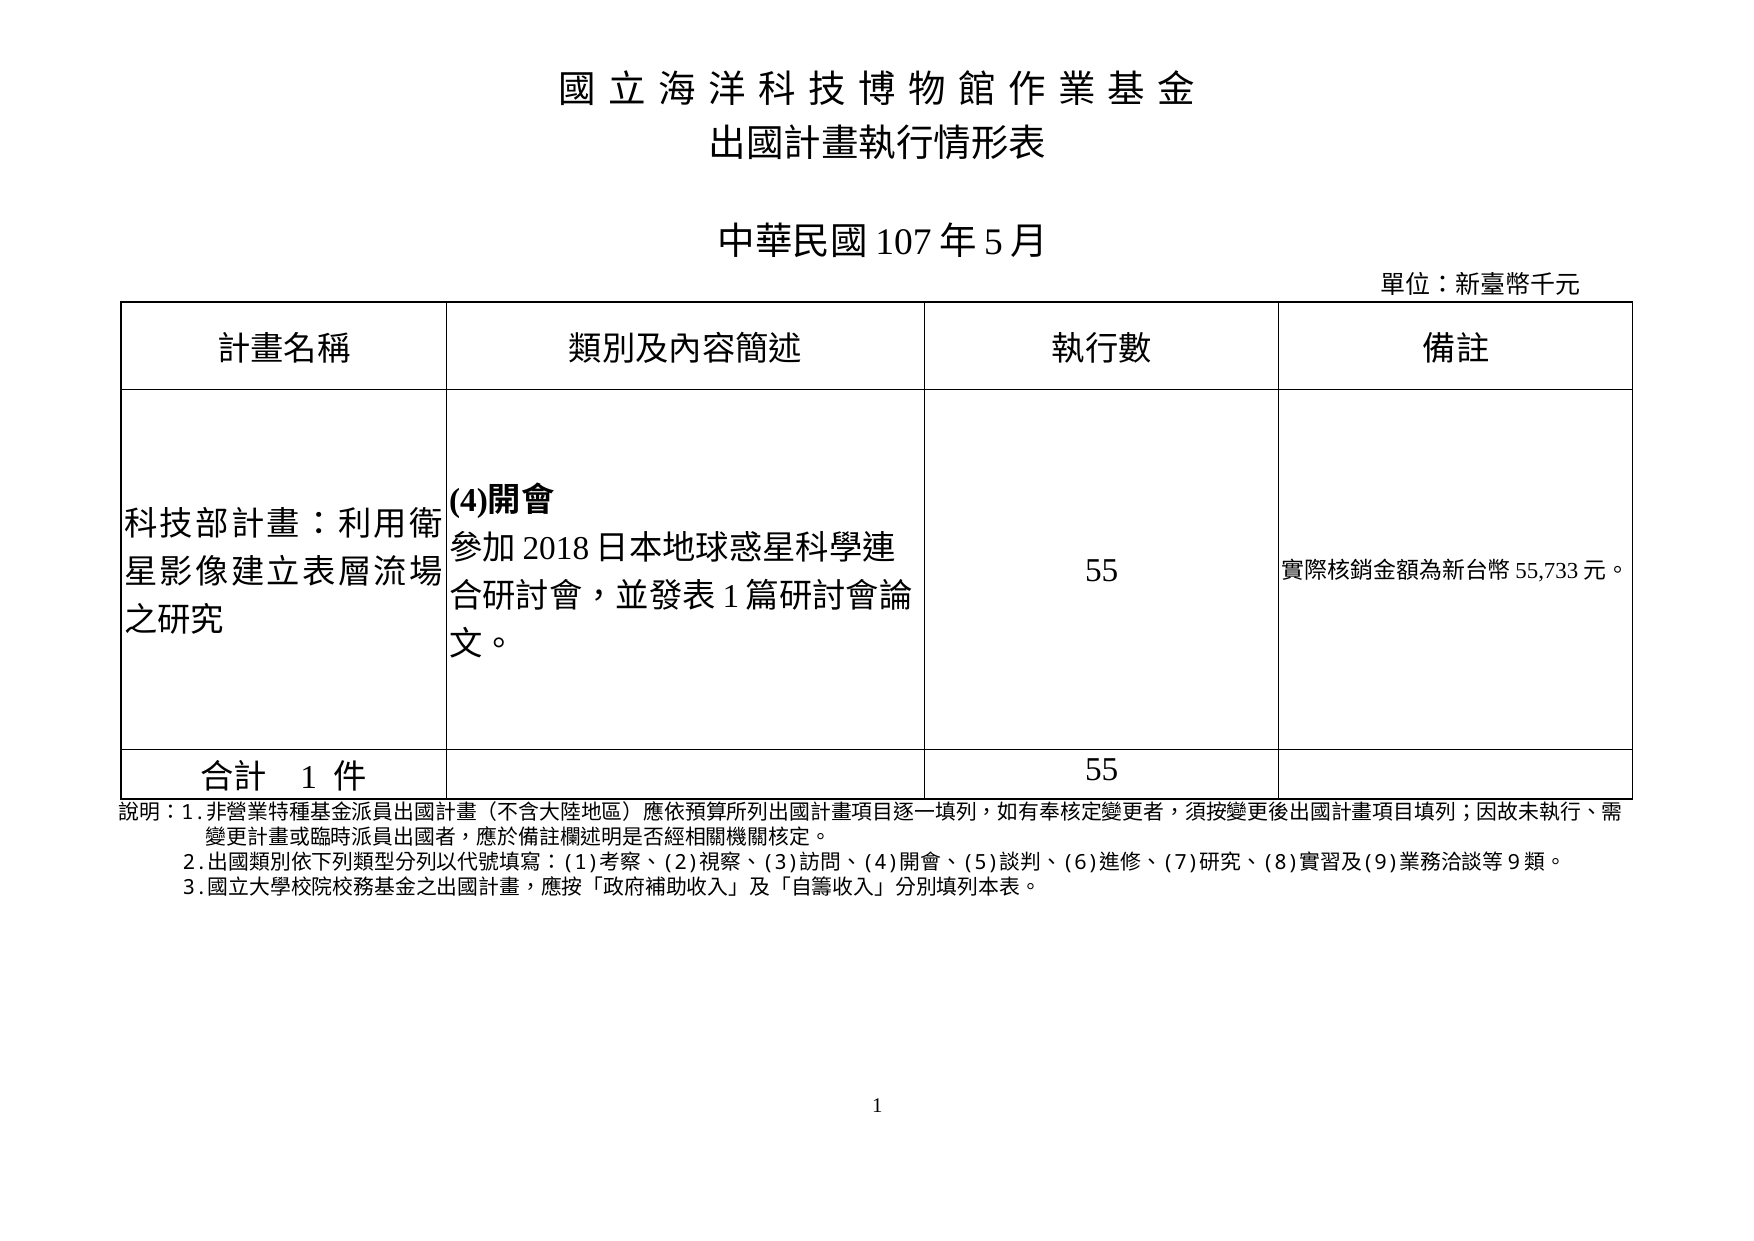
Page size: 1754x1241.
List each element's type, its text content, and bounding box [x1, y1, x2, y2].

table_header 類別及內容簡述 [447, 303, 924, 389]
table_header 計畫名稱 [122, 303, 446, 389]
table_cell 55 [925, 390, 1278, 748]
text 3.國立大學校院校務基金之出國計畫，應按「政府補助收入」及「自籌收入」分別填列本表。 [182, 875, 1580, 900]
table_cell (4)開會 參加2018日本地球惑星科學連合研討會，並發表1篇研討會論文。 [447, 390, 924, 748]
table_cell [447, 750, 924, 798]
text 2.出國類別依下列類型分列以代號填寫：(1)考察、(2)視察、(3)訪問、(4)開會、(5)談判、(6)進修、(7)研究、(8)實習及(9)業務洽談等9類。 [182, 850, 1580, 875]
table_cell 科技部計畫：利用衛星影像建立表層流場之研究 [122, 390, 446, 748]
text [81, 11, 439, 86]
table_cell 實際核銷金額為新台幣55,733元。 [1279, 390, 1632, 748]
text 國立海洋科技博物館作業基金 [118, 59, 1636, 113]
text 單位：新臺幣千元 [118, 265, 1580, 301]
text 中華民國107年5月 [118, 211, 1647, 265]
table_cell [1279, 750, 1632, 798]
table_cell 55 [925, 750, 1278, 798]
table_header 備註 [1279, 303, 1632, 389]
text 說明：1.非營業特種基金派員出國計畫（不含大陸地區）應依預算所列出國計畫項目逐一填列，如有奉核定變更者，須按變更後出國計畫項目填列；因故未執行、需變更計畫或臨時派員出國者，應於備註欄述明是否經相關機關核定。 [118, 800, 1639, 850]
text 出國計畫執行情形表 [118, 113, 1636, 168]
table_cell 合計 1 件 [122, 750, 446, 798]
table_header 執行數 [925, 303, 1278, 389]
